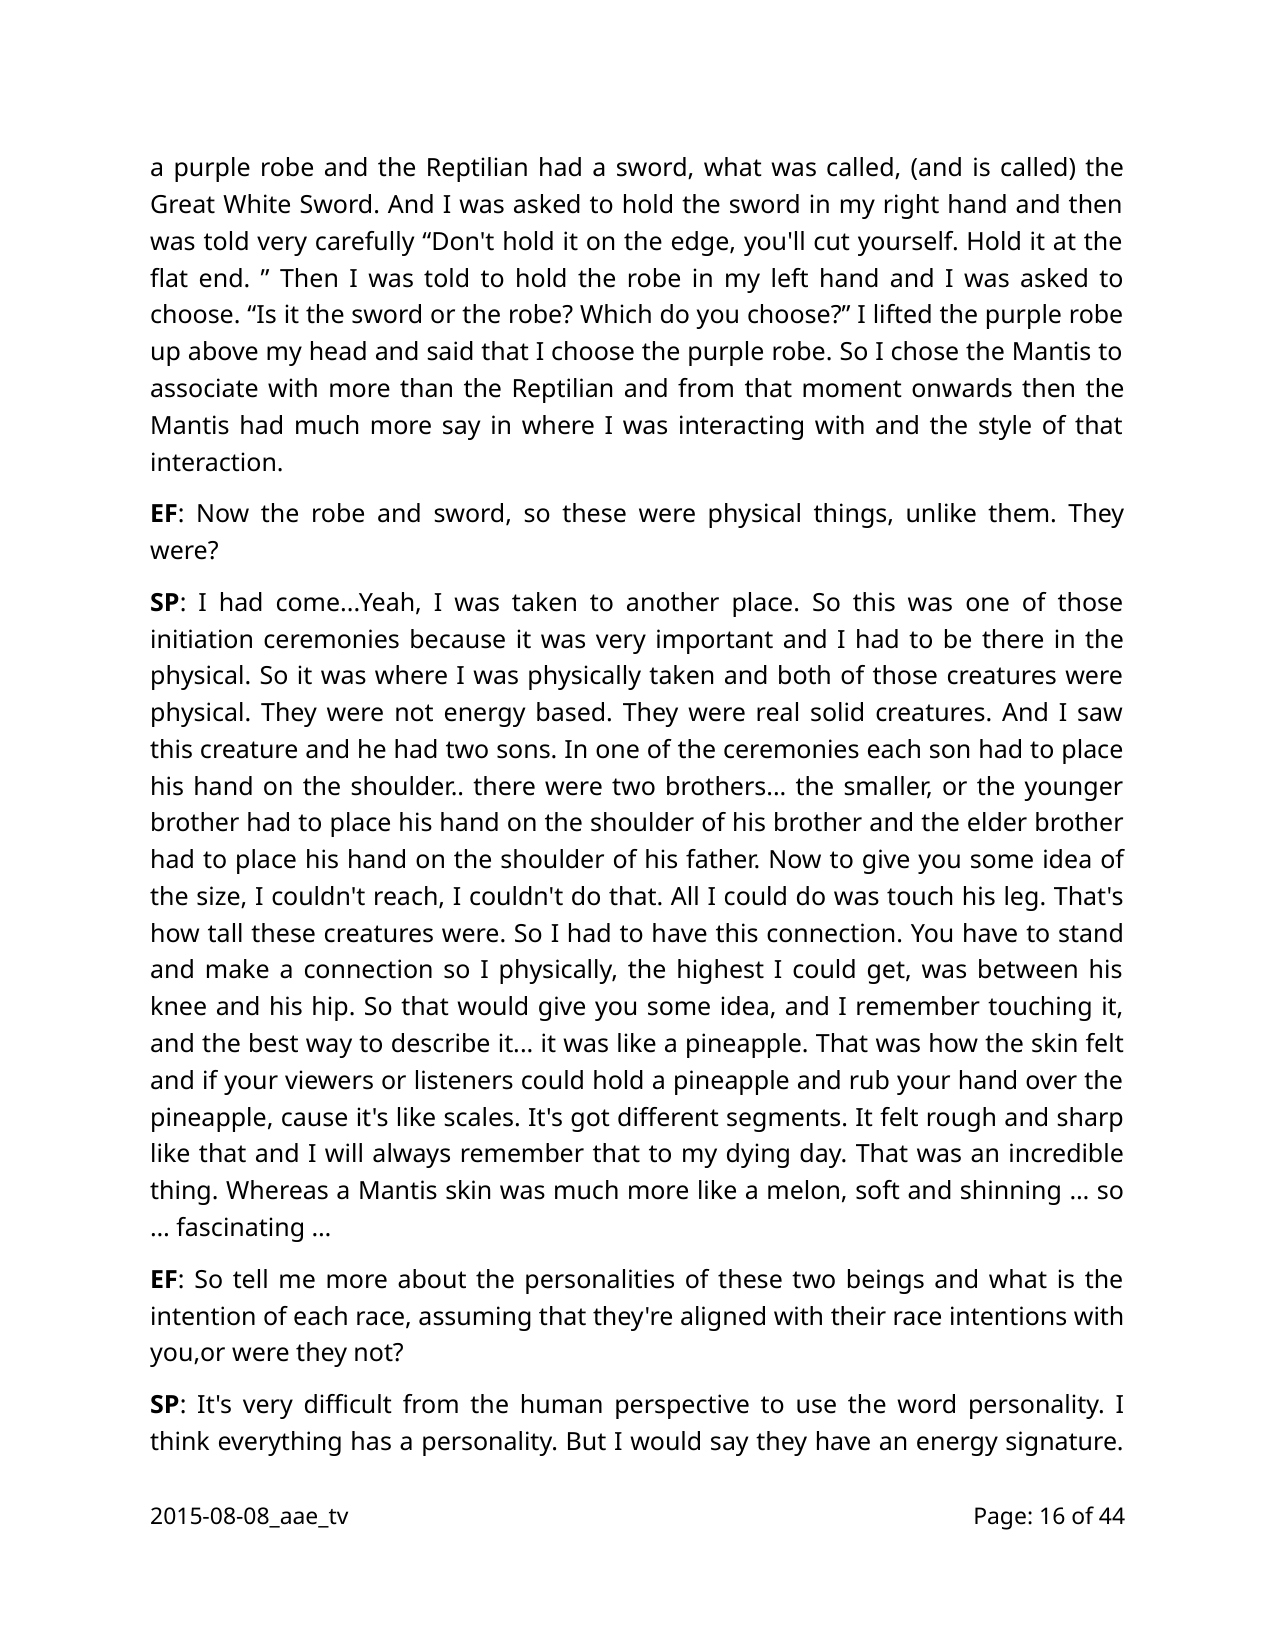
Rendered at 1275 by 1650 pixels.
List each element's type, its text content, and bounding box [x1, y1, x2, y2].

text SP: It's very difficult from the human perspective to use the word personality. I think everything has a personality. But I would say they have an energy signature. [150, 1387, 1125, 1457]
text EF: So tell me more about the personalities of these two beings and what is the intention of each race, assuming that they're aligned with their race intentions with you,or were they not? [150, 1261, 1125, 1369]
text EF: Now the robe and sword, so these were physical things, unlike them. They were? [150, 496, 1125, 567]
text a purple robe and the Reptilian had a sword, what was called, (and is called) the Great White Sword. And I was asked to hold the sword in my right hand and then was told very carefully “Don't hold it on the edge, you'll cut yourself. Hold it at the flat end. ” Then I was told to hold the robe in my left hand and I was asked to choose. “Is it the sword or the robe? Which do you choose?” I lifted the purple robe up above my head and said that I choose the purple robe. So I chose the Mantis to associate with more than the Reptilian and from that moment onwards then the Mantis had much more say in where I was interacting with and the style of that interaction. [150, 150, 1125, 478]
text SP: I had come...Yeah, I was taken to another place. So this was one of those initiation ceremonies because it was very important and I had to be there in the physical. So it was where I was physically taken and both of those creatures were physical. They were not energy based. They were real solid creatures. And I saw this creature and he had two sons. In one of the ceremonies each son had to place his hand on the shoulder.. there were two brothers... the smaller, or the younger brother had to place his hand on the shoulder of his brother and the elder brother had to place his hand on the shoulder of his father. Now to give you some idea of the size, I couldn't reach, I couldn't do that. All I could do was touch his leg. That's how tall these creatures were. So I had to have this connection. You have to stand and make a connection so I physically, the highest I could get, was between his knee and his hip. So that would give you some idea, and I remember touching it, and the best way to describe it... it was like a pineapple. That was how the skin felt and if your viewers or listeners could hold a pineapple and rub your hand over the pineapple, cause it's like scales. It's got different segments. It felt rough and sharp like that and I will always remember that to my dying day. That was an incredible thing. Whereas a Mantis skin was much more like a melon, soft and shinning … so … fascinating … [150, 584, 1125, 1244]
